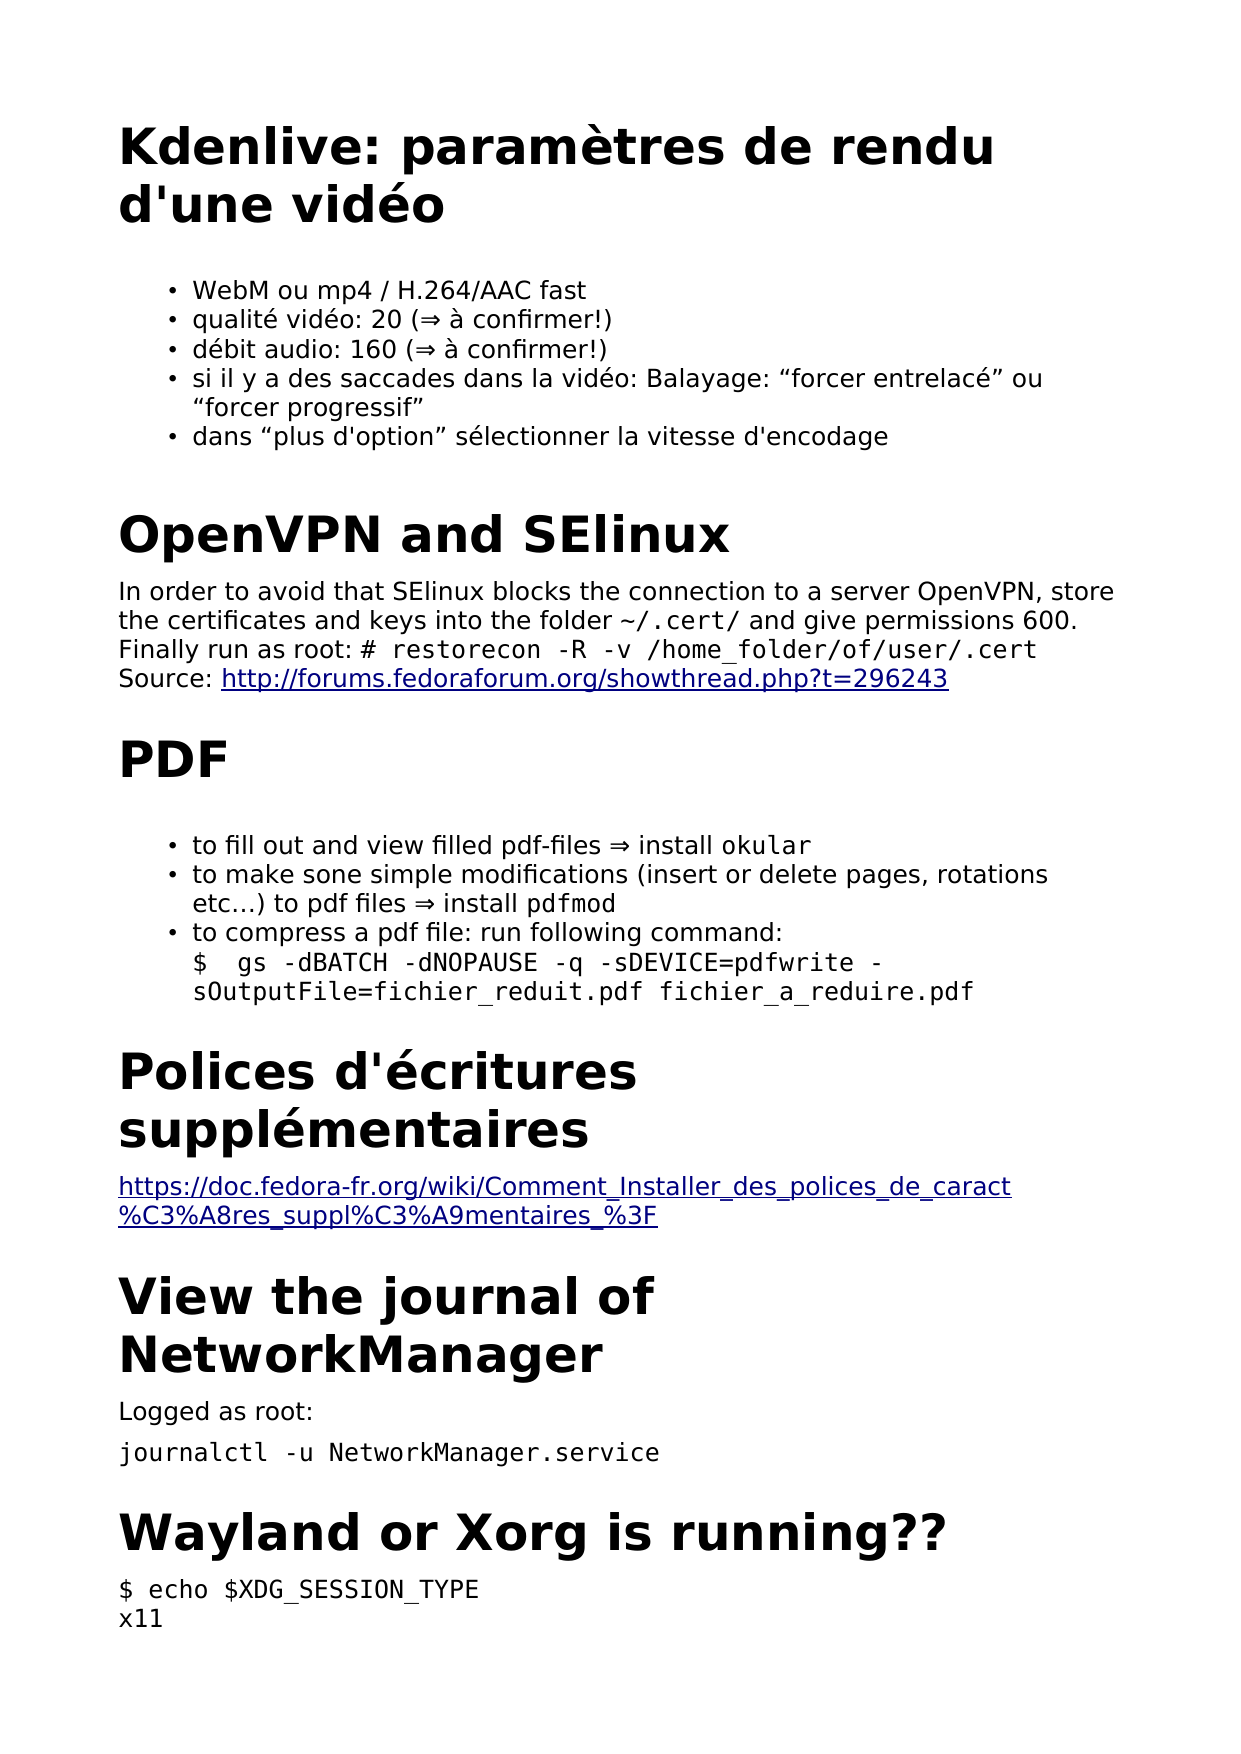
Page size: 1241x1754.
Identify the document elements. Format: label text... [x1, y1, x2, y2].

text In order to avoid that SElinux blocks the connection to a server OpenVPN, store the certificates and keys into the folder ~/.cert/ and give permissions 600. Finally run as root: # restorecon -R -v /home_folder/of/user/.cert Source: http://forums.fedoraforum.org/showthread.php?t=296243 [118, 577, 1122, 693]
subtitle PDF [118, 731, 1122, 789]
list dans “plus d'option” sélectionner la vitesse d'encodage [177, 422, 1122, 452]
subtitle Wayland or Xorg is running?? [118, 1504, 1122, 1562]
list to fill out and view filled pdf-files ⇒ install okular [177, 831, 1122, 860]
subtitle OpenVPN and SElinux [118, 506, 1122, 564]
subtitle View the journal of NetworkManager [118, 1268, 1122, 1384]
text $ echo $XDG_SESSION_TYPE x11 [118, 1575, 1122, 1633]
list $ gs -dBATCH -dNOPAUSE -q -sDEVICE=pdfwrite -sOutputFile=fichier_reduit.pdf fichier_a_reduire.pdf [177, 948, 1122, 1006]
subtitle Polices d'écritures supplémentaires [118, 1043, 1122, 1159]
list si il y a des saccades dans la vidéo: Balayage: “forcer entrelacé” ou “forcer progressif” [177, 364, 1122, 422]
subtitle Kdenlive: paramètres de rendu d'une vidéo [118, 118, 1122, 234]
text Logged as root: [118, 1397, 1122, 1426]
list WebM ou mp4 / H.264/AAC fast [177, 277, 1122, 306]
list débit audio: 160 (⇒ à confirmer!) [177, 335, 1122, 364]
list to make sone simple modifications (insert or delete pages, rotations etc…) to pdf files ⇒ install pdfmod [177, 860, 1122, 919]
text https://doc.fedora-fr.org/wiki/Comment_Installer_des_polices_de_caract%C3%A8res_suppl%C3%A9mentaires_%3F [118, 1172, 1122, 1230]
text journalctl -u NetworkManager.service [118, 1438, 1122, 1467]
list to compress a pdf file: run following command: [177, 919, 1122, 948]
list qualité vidéo: 20 (⇒ à confirmer!) [177, 306, 1122, 335]
